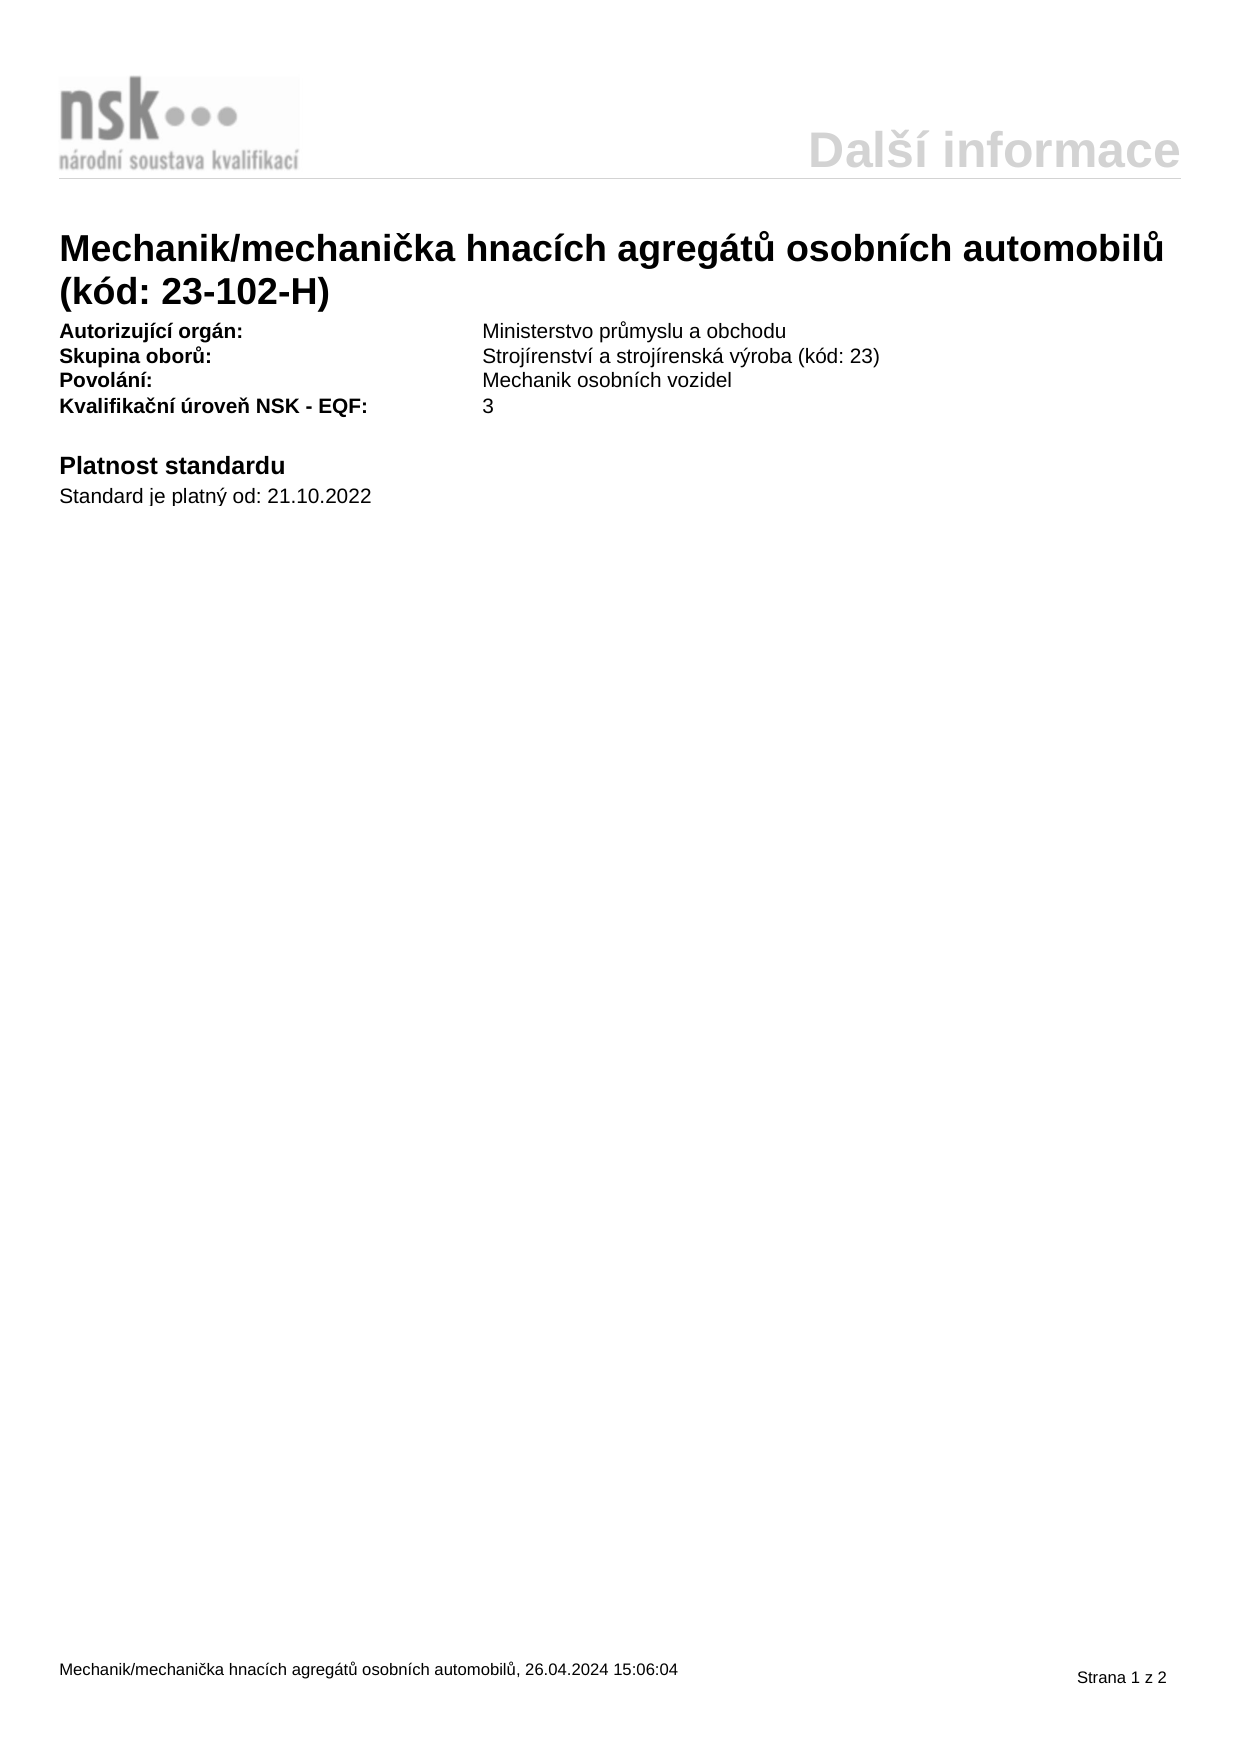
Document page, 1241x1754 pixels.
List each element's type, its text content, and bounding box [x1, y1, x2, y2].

table_cell [1167, 1660, 1181, 1696]
table_cell [1167, 1106, 1181, 1383]
table_cell [619, 172, 627, 178]
table_cell [59, 1384, 119, 1659]
table_cell [482, 506, 619, 806]
table_cell [619, 418, 627, 447]
table_cell [482, 313, 619, 319]
table_cell Standard je platný od: 21.10.2022 [59, 484, 1181, 506]
table_cell [627, 313, 861, 319]
table_cell [119, 506, 482, 806]
table_cell [619, 196, 627, 224]
table_cell [482, 806, 619, 1106]
table_cell [482, 196, 619, 224]
table_cell Platnost standardu [59, 448, 1181, 483]
table_cell [59, 418, 119, 447]
table_cell [59, 179, 1181, 196]
table_cell [1167, 806, 1181, 1106]
table_cell Strojírenství a strojírenská výroba (kód: 23) [482, 344, 1181, 368]
table_cell [119, 172, 482, 178]
table_cell Mechanik/mechanička hnacích agregátů osobních automobilů, 26.04.2024 15:06:04 [59, 1660, 861, 1696]
table_cell [861, 506, 1167, 806]
table_cell [627, 196, 861, 224]
table_cell [119, 1106, 482, 1383]
table_cell [861, 806, 1167, 1106]
table_cell [119, 196, 482, 224]
table_cell [59, 1106, 119, 1383]
table_cell [59, 806, 119, 1106]
table_header Další informace [627, 59, 1181, 178]
table_cell [627, 1106, 861, 1383]
table_cell [1167, 196, 1181, 224]
table_cell [119, 418, 482, 447]
table_header [620, 59, 627, 172]
table_cell [619, 1106, 627, 1383]
table_cell Skupina oborů: [59, 344, 482, 368]
table_cell [1167, 418, 1181, 447]
table_cell Autorizující orgán: [59, 319, 482, 343]
table_cell [861, 1106, 1167, 1383]
table_cell [861, 1384, 1167, 1659]
table_cell [619, 1384, 627, 1659]
table_cell 3 [482, 394, 1181, 417]
table_cell [482, 172, 619, 178]
table_cell [619, 313, 627, 319]
table_cell [861, 196, 1167, 224]
table_cell [59, 313, 119, 319]
table_cell [59, 506, 119, 806]
table_cell [861, 313, 1167, 319]
table_cell [59, 196, 119, 224]
table_cell [482, 1384, 619, 1659]
table_cell [482, 418, 619, 447]
table_cell Povolání: [59, 368, 482, 392]
table_cell Mechanik/mechanička hnacích agregátů osobních automobilů (kód: 23-102-H) [59, 224, 1181, 313]
table_cell [861, 418, 1167, 447]
table_cell [1167, 506, 1181, 806]
table_cell [627, 806, 861, 1106]
table_cell [59, 172, 119, 178]
table_cell Strana 1 z 2 [861, 1660, 1167, 1696]
table_cell [119, 806, 482, 1106]
table_cell Ministerstvo průmyslu a obchodu [482, 319, 1181, 344]
table_cell Mechanik osobních vozidel [482, 368, 1181, 393]
table_cell [627, 418, 861, 447]
table_cell [619, 506, 627, 806]
table_cell [119, 1384, 482, 1659]
table_cell [1167, 313, 1181, 319]
table_cell Kvalifikační úroveň NSK - EQF: [59, 394, 482, 417]
table_cell [119, 313, 482, 319]
table_cell [482, 1106, 619, 1383]
table_cell [627, 1384, 861, 1659]
table_cell [1167, 1384, 1181, 1659]
table_cell [619, 806, 627, 1106]
picture [58, 59, 620, 172]
table_cell [627, 506, 861, 806]
